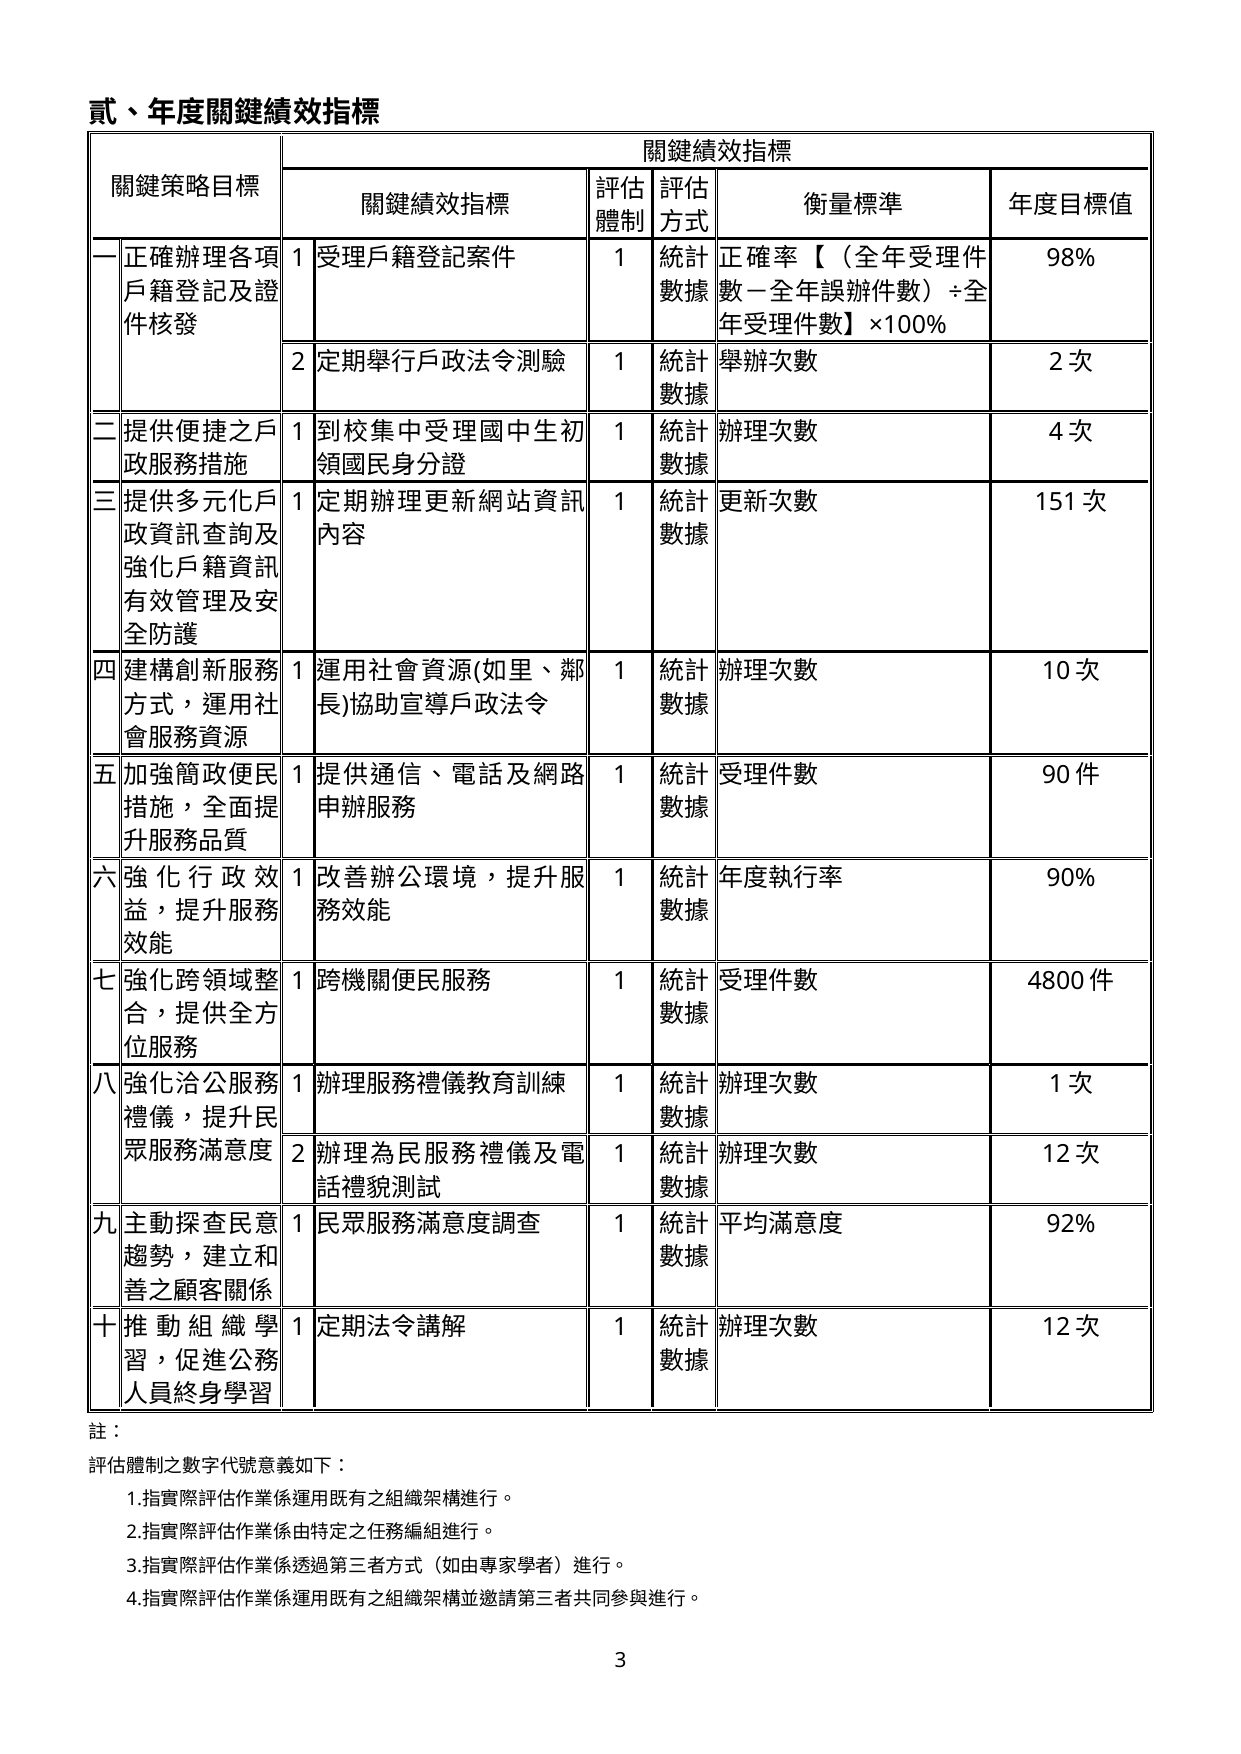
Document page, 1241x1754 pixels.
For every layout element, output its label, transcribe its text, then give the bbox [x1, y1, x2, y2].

table_cell 關鍵績效指標 [283, 170, 586, 237]
table_cell 統計數據 [654, 1206, 715, 1306]
table_cell 統計數據 [654, 653, 715, 753]
table_cell 提供多元化戶政資訊查詢及強化戶籍資訊有效管理及安全防護 [122, 483, 280, 650]
text 1.指實際評估作業係運用既有之組織架構進行。 [89, 1479, 1152, 1512]
table_cell 1次 [992, 1063, 1152, 1133]
table_cell 統計數據 [654, 963, 715, 1063]
table_cell 12次 [990, 1133, 1152, 1203]
table_cell 統計數據 [654, 240, 715, 340]
table_cell 評估 體制 [590, 170, 651, 237]
table_cell 正確率【（全年受理件數－全年誤辦件數）÷全年受理件數】×100% [718, 240, 989, 340]
table_cell 定期辦理更新網站資訊內容 [316, 483, 586, 650]
table_cell 主動探查民意趨勢，建立和善之顧客關係 [122, 1206, 280, 1306]
table_cell 1 [590, 483, 651, 650]
table_cell 強化跨領域整合，提供全方位服務 [122, 963, 280, 1063]
table_cell 統計數據 [652, 1309, 716, 1409]
table_cell 1 [590, 1066, 651, 1133]
table_cell 統計數據 [654, 1066, 715, 1133]
table_cell 平均滿意度 [718, 1206, 989, 1306]
table_cell 強化行政效益，提升服務效能 [122, 860, 280, 959]
table_cell 1 [588, 1309, 652, 1409]
table_cell 統計數據 [654, 483, 715, 650]
table_cell 12次 [990, 1306, 1152, 1409]
table_cell 更新次數 [718, 483, 989, 650]
table_cell 推動組織學習，促進公務人員終身學習 [121, 1309, 282, 1409]
table_cell 強化洽公服務禮儀，提升民眾服務滿意度 [122, 1066, 280, 1203]
table_cell 1 [590, 240, 651, 340]
table_cell 1 [283, 1066, 313, 1133]
table_cell 提供通信、電話及網路申辦服務 [316, 757, 586, 856]
text 2.指實際評估作業係由特定之任務編組進行。 [89, 1512, 1152, 1546]
table_cell 八 [89, 1063, 119, 1203]
table_cell 改善辦公環境，提升服務效能 [316, 860, 586, 959]
text 註： [89, 1413, 1152, 1446]
table_cell 辦理次數 [718, 414, 989, 480]
table_cell 建構創新服務方式，運用社會服務資源 [122, 653, 280, 753]
table_cell 2 [283, 1136, 313, 1203]
table_cell 1 [283, 653, 313, 753]
table_cell 評估 方式 [654, 170, 715, 237]
table_cell 1 [283, 860, 313, 959]
text 4.指實際評估作業係運用既有之組織架構並邀請第三者共同參與進行。 [89, 1579, 1152, 1612]
table_cell 運用社會資源(如里、鄰長)協助宣導戶政法令 [316, 653, 586, 753]
table_cell 六 [91, 856, 119, 959]
table_cell 90% [992, 856, 1151, 959]
table_cell 跨機關便民服務 [316, 963, 586, 1063]
table_cell 三 [91, 480, 119, 650]
table_cell 定期法令講解 [314, 1306, 588, 1409]
table_cell 正確辦理各項戶籍登記及證件核發 [122, 240, 280, 410]
table_header 關鍵策略目標 [91, 134, 282, 237]
table_cell 4次 [992, 410, 1151, 480]
table_cell 151次 [992, 480, 1150, 650]
table_cell 加強簡政便民措施，全面提升服務品質 [122, 757, 280, 856]
table_cell 統計數據 [654, 344, 715, 410]
table_cell 1 [590, 1136, 651, 1203]
table_cell 受理件數 [718, 757, 989, 856]
text 3.指實際評估作業係透過第三者方式（如由專家學者）進行。 [89, 1546, 1152, 1579]
table_cell 民眾服務滿意度調查 [316, 1206, 586, 1306]
table_cell 1 [590, 653, 651, 753]
table_cell 辦理次數 [718, 1136, 989, 1203]
table_cell 辦理服務禮儀教育訓練 [316, 1066, 586, 1133]
table_cell 1 [283, 240, 313, 340]
table_cell 年度執行率 [718, 860, 989, 959]
table_cell 衡量標準 [718, 170, 989, 237]
table_cell 1 [590, 757, 651, 856]
table_cell 統計數據 [654, 1136, 715, 1203]
table_cell 辦理為民服務禮儀及電話禮貌測試 [316, 1136, 586, 1203]
text 評估體制之數字代號意義如下： [89, 1446, 1152, 1479]
table_cell 年度目標值 [992, 167, 1150, 237]
table_cell 受理件數 [718, 963, 989, 1063]
table_cell 1 [283, 963, 313, 1063]
table_cell 定期舉行戶政法令測驗 [316, 344, 586, 410]
table_cell 十 [89, 1306, 121, 1409]
table_cell 舉辦次數 [718, 344, 989, 410]
text 貳、年度關鍵績效指標 [89, 89, 1152, 131]
table_cell 二 [91, 410, 119, 480]
table_cell 辦理次數 [716, 1309, 990, 1409]
table_cell 1 [283, 1206, 313, 1306]
table_cell 1 [590, 860, 651, 959]
table_cell 九 [89, 1203, 121, 1306]
table_cell 1 [590, 1206, 651, 1306]
table_cell 1 [590, 344, 651, 410]
table_cell 五 [91, 753, 119, 856]
table_cell 10次 [992, 650, 1150, 753]
table_cell 1 [283, 483, 313, 650]
table_cell 98% [992, 237, 1150, 340]
table_cell 受理戶籍登記案件 [316, 240, 586, 340]
table_cell 1 [283, 414, 313, 480]
table_cell 1 [590, 414, 651, 480]
table_cell 4800件 [992, 960, 1151, 1063]
table_cell 辦理次數 [718, 653, 989, 753]
table_cell 1 [590, 963, 651, 1063]
table_cell 統計數據 [654, 414, 715, 480]
table_cell 辦理次數 [718, 1066, 989, 1133]
table_cell 2次 [992, 340, 1151, 410]
table_header 關鍵績效指標 [282, 134, 1150, 167]
table_cell 七 [91, 960, 119, 1063]
table_cell 92% [990, 1203, 1152, 1306]
table_cell 提供便捷之戶政服務措施 [122, 414, 280, 480]
table_cell 90件 [992, 753, 1151, 856]
table_cell 四 [91, 650, 119, 753]
table_cell 1 [282, 1309, 314, 1409]
table_cell 1 [283, 757, 313, 856]
table_cell 統計數據 [654, 757, 715, 856]
table_cell 到校集中受理國中生初領國民身分證 [316, 414, 586, 480]
table_cell 2 [283, 344, 313, 410]
table_cell 一 [91, 237, 119, 410]
table_cell 統計數據 [654, 860, 715, 959]
